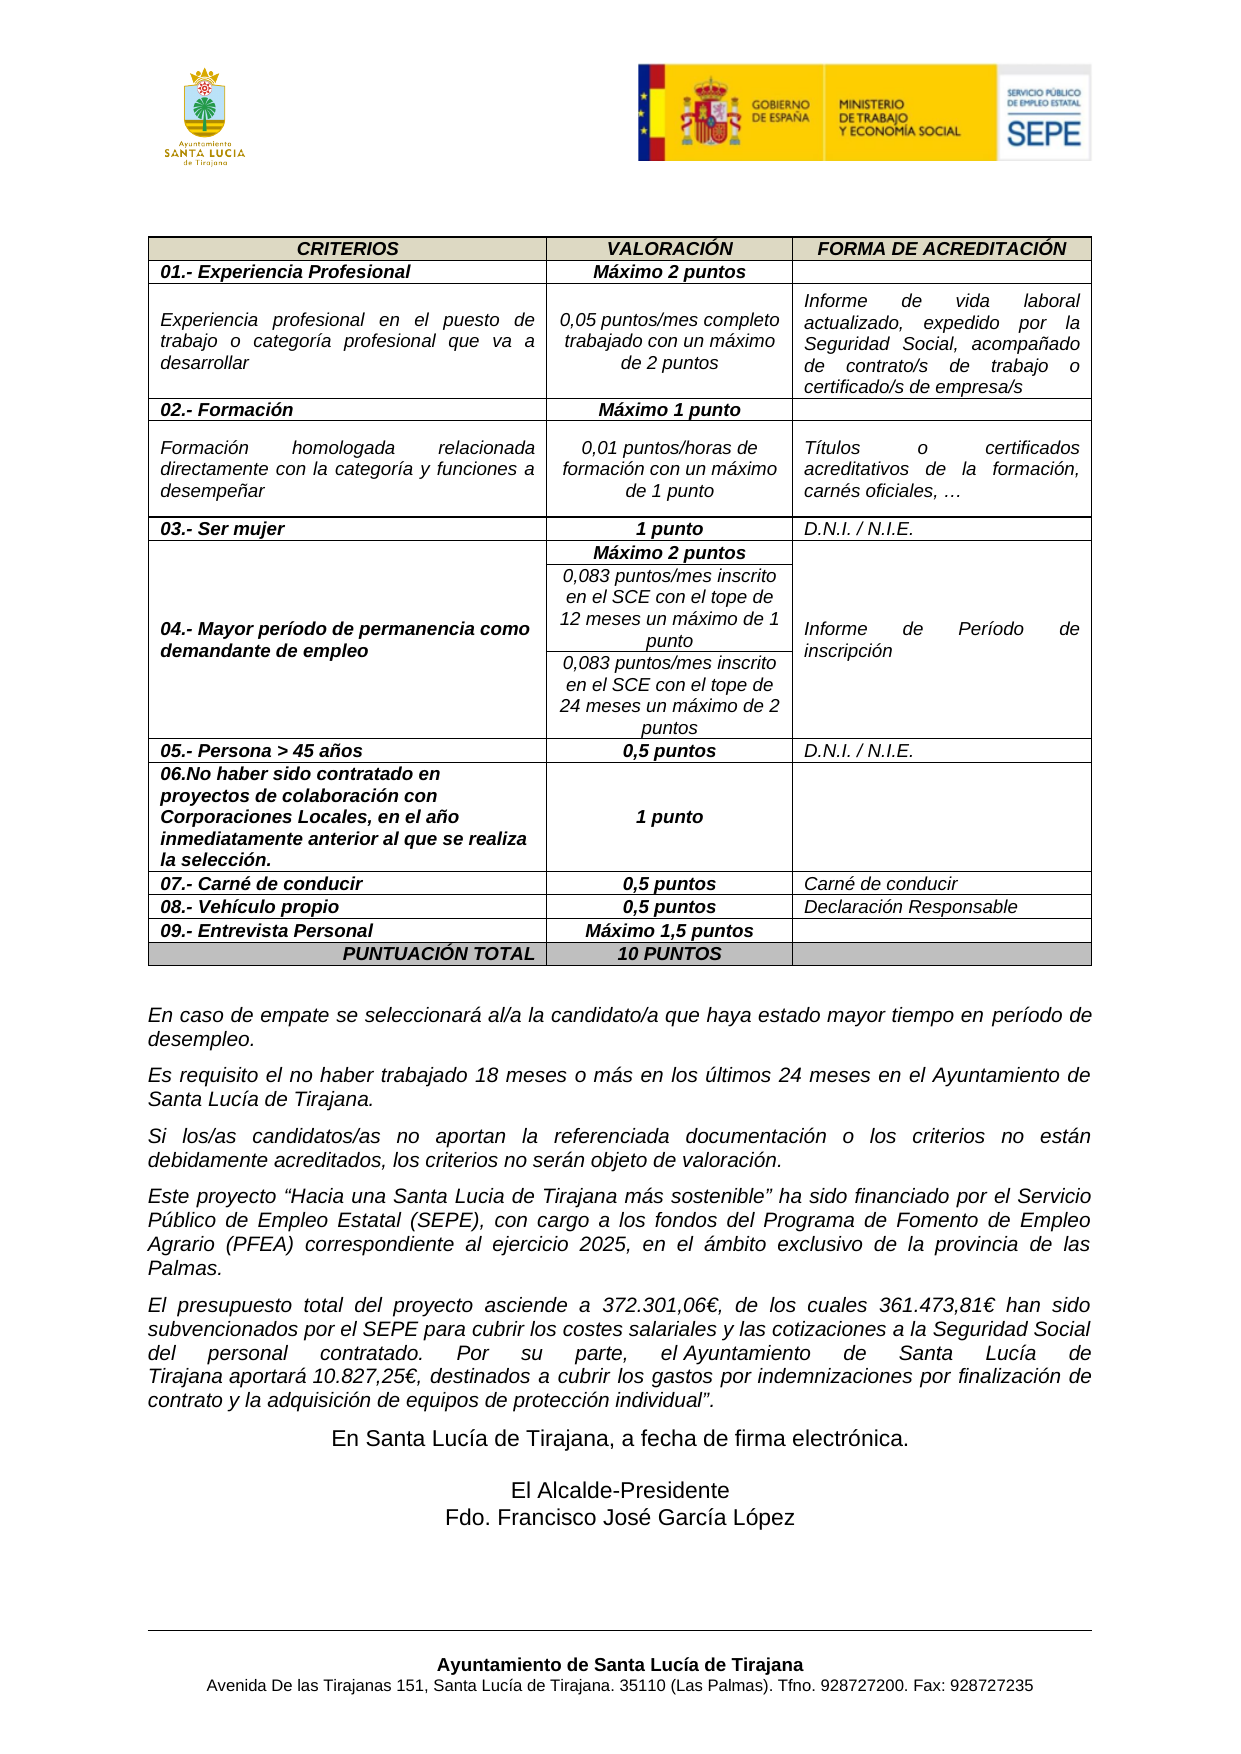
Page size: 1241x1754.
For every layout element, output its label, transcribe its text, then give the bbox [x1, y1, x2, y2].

text Este proyecto “Hacia una Santa Lucia de Tirajana más sostenible” ha sido financiado por el Servicio Público de Empleo Estatal (SEPE), con cargo a los fondos del Programa de Fomento de Empleo Agrario (PFEA) correspondiente al ejercicio 2025, en el ámbito exclusivo de la provincia de las Palmas. [148, 1184, 1092, 1280]
table_cell 0,01 puntos/horas de formación con un máximo de 1 punto [547, 421, 792, 516]
table_cell 0,5 puntos [547, 895, 792, 918]
table_cell Informe de Período de inscripción [793, 541, 1091, 738]
table_cell 0,083 puntos/mes inscrito en el SCE con el tope de 12 meses un máximo de 1 punto [547, 565, 792, 651]
table_cell 06.No haber sido contratado en proyectos de colaboración con Corporaciones Locales, en el año inmediatamente anterior al que se realiza la selección. [149, 763, 546, 871]
table_cell 07.- Carné de conducir [149, 872, 546, 894]
table_cell 1 punto [547, 763, 792, 871]
table_cell 0,083 puntos/mes inscrito en el SCE con el tope de 24 meses un máximo de 2 puntos [547, 652, 792, 738]
text Fdo. Francisco José García López [148, 1504, 1092, 1530]
text Si los/as candidatos/as no aportan la referenciada documentación o los criterios no están debidamente acreditados, los criterios no serán objeto de valoración. [148, 1124, 1092, 1172]
table_cell [793, 261, 1091, 283]
table_header FORMA DE ACREDITACIÓN [793, 238, 1091, 260]
table_cell Máximo 2 puntos [547, 261, 792, 283]
text El Alcalde-Presidente [148, 1477, 1092, 1504]
table_header CRITERIOS [149, 238, 546, 260]
text El presupuesto total del proyecto asciende a 372.301,06€, de los cuales 361.473,81€ han sido subvencionados por el SEPE para cubrir los costes salariales y las cotizaciones a la Seguridad Social del personal contratado. Por su parte, el Ayuntamiento de Santa Lucía de Tirajana aportará 10.827,25€, destinados a cubrir los gastos por indemnizaciones por finalización de contrato y la adquisición de equipos de protección individual”. [148, 1292, 1092, 1412]
table_cell 0,5 puntos [547, 872, 792, 894]
table_cell 0,05 puntos/mes completo trabajado con un máximo de 2 puntos [547, 284, 792, 398]
text En Santa Lucía de Tirajana, a fecha de firma electrónica. [148, 1425, 1092, 1451]
table_cell Máximo 1,5 puntos [547, 919, 792, 942]
table_cell D.N.I. / N.I.E. [793, 739, 1091, 762]
table_cell [793, 763, 1091, 871]
table_cell 02.- Formación [149, 399, 546, 420]
picture [638, 62, 1093, 161]
table_cell 05.- Persona > 45 años [149, 739, 546, 762]
table_cell Máximo 1 punto [547, 399, 792, 420]
table_cell Experiencia profesional en el puesto de trabajo o categoría profesional que va a desarrollar [149, 284, 546, 398]
table_cell Informe de vida laboral actualizado, expedido por la Seguridad Social, acompañado de contrato/s de trabajo o certificado/s de empresa/s [793, 284, 1091, 398]
text Es requisito el no haber trabajado 18 meses o más en los últimos 24 meses en el Ayuntamiento de Santa Lucía de Tirajana. [148, 1063, 1092, 1111]
table_cell 04.- Mayor período de permanencia como demandante de empleo [149, 541, 546, 738]
table_cell 09.- Entrevista Personal [149, 919, 546, 942]
table_header VALORACIÓN [547, 238, 792, 260]
table_cell 03.- Ser mujer [149, 518, 546, 540]
table_cell 08.- Vehículo propio [149, 895, 546, 918]
table_cell [793, 943, 1091, 965]
table_cell 10 PUNTOS [547, 943, 792, 965]
table_cell Formación homologada relacionada directamente con la categoría y funciones a desempeñar [149, 421, 546, 516]
table_cell PUNTUACIÓN TOTAL [149, 943, 546, 965]
table_cell [793, 399, 1091, 420]
table_cell D.N.I. / N.I.E. [793, 518, 1091, 540]
table_cell Declaración Responsable [793, 895, 1091, 918]
text En caso de empate se seleccionará al/a la candidato/a que haya estado mayor tiempo en período de desempleo. [148, 1003, 1092, 1051]
table_cell 01.- Experiencia Profesional [149, 261, 546, 283]
table_cell Carné de conducir [793, 872, 1091, 894]
picture [147, 59, 262, 174]
table_cell 1 punto [547, 518, 792, 540]
table_cell Títulos o certificados acreditativos de la formación, carnés oficiales, … [793, 421, 1091, 516]
table_cell [793, 919, 1091, 942]
table_cell Máximo 2 puntos [547, 541, 792, 564]
table_cell 0,5 puntos [547, 739, 792, 762]
